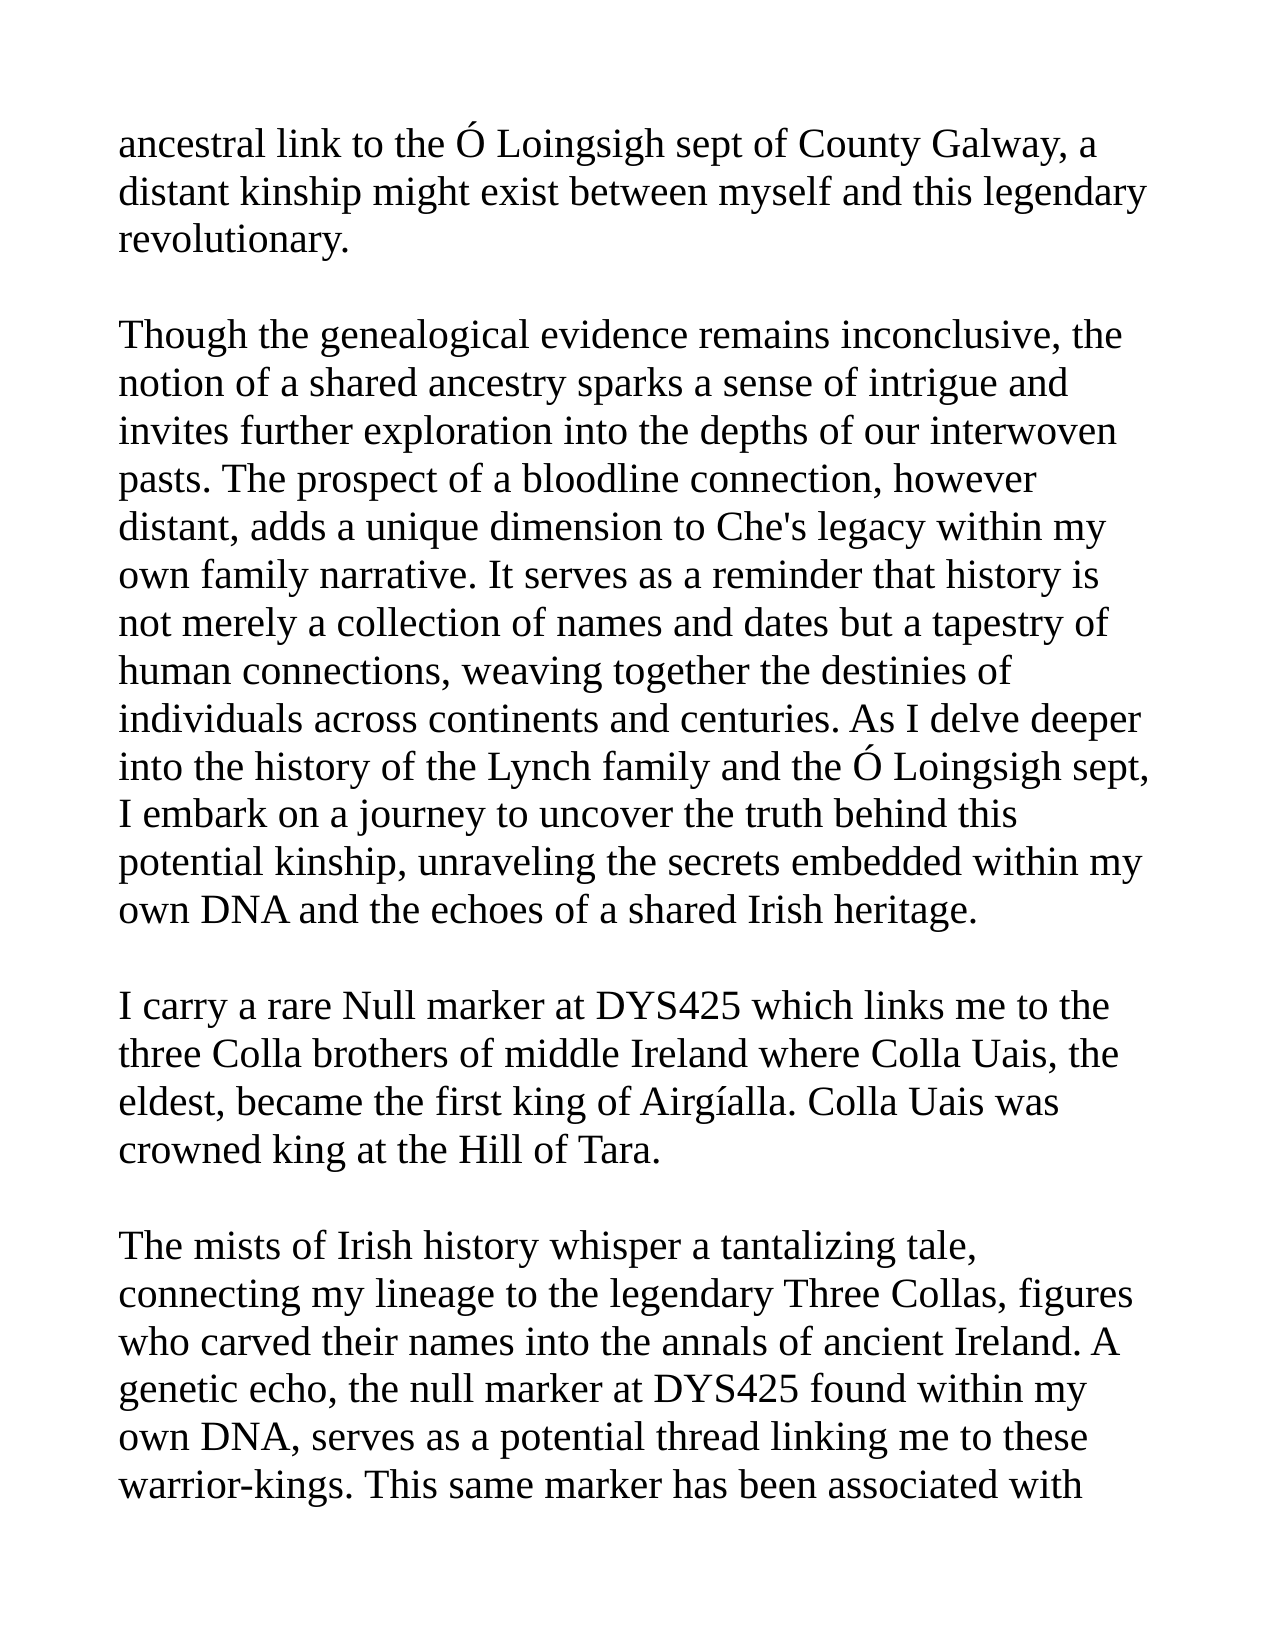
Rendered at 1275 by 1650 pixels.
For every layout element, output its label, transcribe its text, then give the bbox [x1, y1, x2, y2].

text ancestral link to the Ó Loingsigh sept of County Galway, a distant kinship might exist between myself and this legendary revolutionary. [118, 118, 1157, 262]
text Though the genealogical evidence remains inconclusive, the notion of a shared ancestry sparks a sense of intrigue and invites further exploration into the depths of our interwoven pasts. The prospect of a bloodline connection, however distant, adds a unique dimension to Che's legacy within my own family narrative. It serves as a reminder that history is not merely a collection of names and dates but a tapestry of human connections, weaving together the destinies of individuals across continents and centuries. As I delve deeper into the history of the Lynch family and the Ó Loingsigh sept, I embark on a journey to uncover the truth behind this potential kinship, unraveling the secrets embedded within my own DNA and the echoes of a shared Irish heritage. I carry a rare Null marker at DYS425 which links me to the three Colla brothers of middle Ireland where Colla Uais, the eldest, became the first king of Airgíalla. Colla Uais was crowned king at the Hill of Tara. [118, 310, 1157, 1172]
text The mists of Irish history whisper a tantalizing tale, connecting my lineage to the legendary Three Collas, figures who carved their names into the annals of ancient Ireland. A genetic echo, the null marker at DYS425 found within my own DNA, serves as a potential thread linking me to these warrior-kings. This same marker has been associated with [118, 1220, 1157, 1508]
